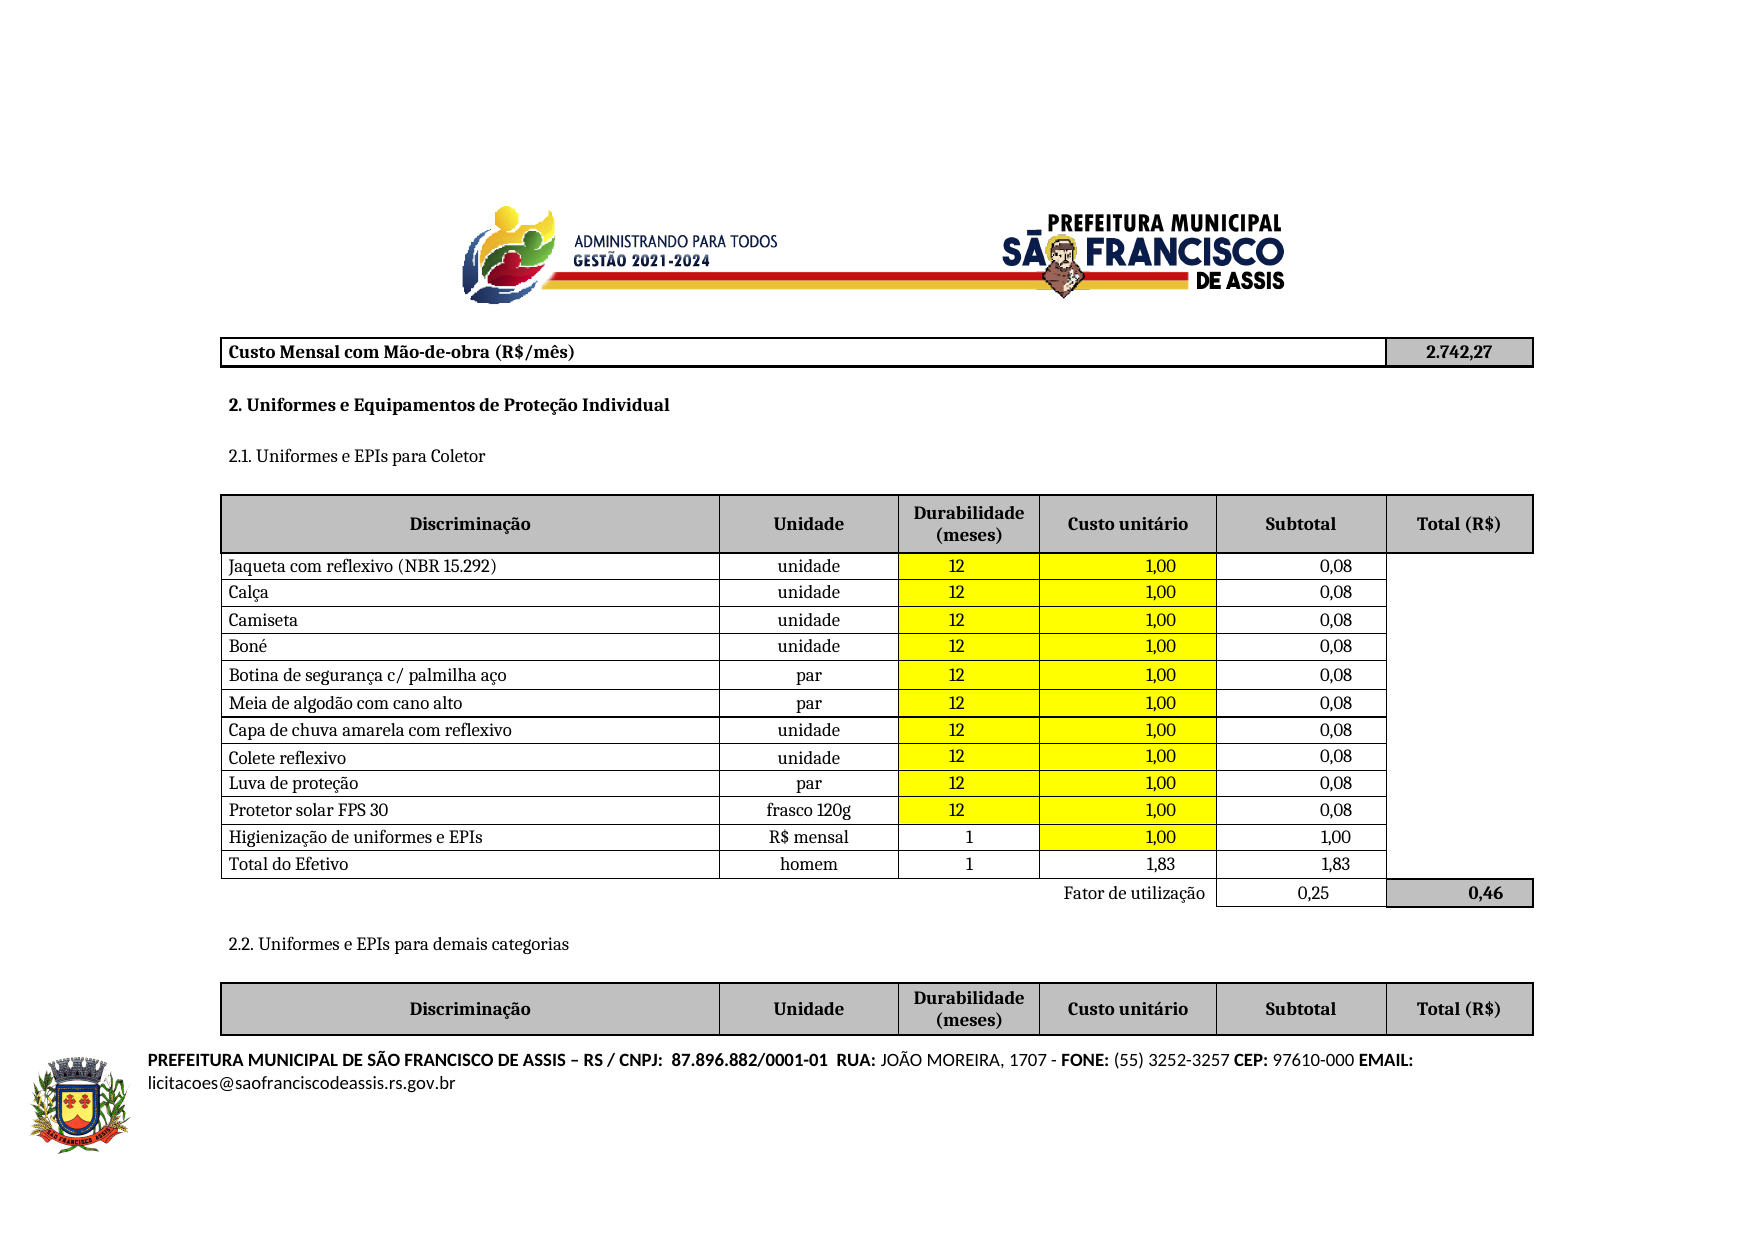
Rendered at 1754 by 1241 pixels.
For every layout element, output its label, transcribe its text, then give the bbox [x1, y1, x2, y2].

table_cell Jaqueta com reflexivo (NBR 15.292) [222, 554, 719, 579]
table_cell [1387, 850, 1533, 878]
table_cell 1,00 [1040, 797, 1216, 823]
table_cell unidade [720, 634, 898, 660]
table_cell Protetor solar FPS 30 [222, 797, 719, 823]
table_cell 0,46 [1387, 880, 1532, 906]
table_cell [1040, 959, 1216, 982]
table_cell 12 [899, 690, 1039, 716]
table_cell 2.2. Uniformes e EPIs para demais categorias [221, 930, 719, 959]
table_cell [221, 471, 719, 494]
table_cell 0,08 [1217, 718, 1386, 743]
table_cell 1,00 [1040, 825, 1216, 850]
table_cell [221, 959, 719, 982]
table_cell 1,00 [1040, 690, 1216, 716]
table_cell [221, 879, 719, 906]
table_cell par [720, 690, 898, 716]
table_cell Calça [222, 580, 719, 606]
table_cell [1216, 930, 1386, 959]
table_cell 0,08 [1217, 607, 1386, 633]
table_cell Subtotal [1217, 984, 1386, 1034]
table_cell [898, 368, 1040, 392]
table_cell Discriminação [222, 984, 719, 1034]
table_cell 12 [899, 607, 1039, 633]
table_cell 1,00 [1040, 580, 1216, 606]
table_cell [1216, 907, 1386, 930]
table_cell [719, 879, 898, 906]
table_cell [1387, 554, 1533, 579]
table_cell Meia de algodão com cano alto [222, 690, 719, 716]
table_cell [1040, 339, 1216, 365]
table_cell [1216, 368, 1386, 392]
table_cell [1387, 716, 1533, 743]
table_cell 1,00 [1040, 718, 1216, 743]
table_cell [719, 442, 898, 471]
table_cell [898, 442, 1040, 471]
table_cell [221, 419, 719, 442]
table_cell Total (R$) [1387, 496, 1532, 552]
table_cell [1216, 339, 1385, 365]
table_cell 2.742,27 [1387, 339, 1532, 365]
table_cell 0,08 [1217, 797, 1386, 823]
table_cell [1040, 930, 1216, 959]
table_cell [221, 906, 719, 930]
table_cell Durabilidade (meses) [899, 496, 1039, 552]
table_cell [1216, 392, 1386, 418]
table_cell 1,83 [1217, 851, 1386, 878]
table_cell unidade [720, 607, 898, 633]
table_cell Camiseta [222, 607, 719, 633]
table_cell [719, 959, 898, 982]
table_cell 1,00 [1040, 744, 1216, 769]
table_cell 2.1. Uniformes e EPIs para Coletor [221, 442, 719, 471]
table_cell [1387, 743, 1533, 769]
table_cell [898, 959, 1040, 982]
table_cell [1216, 419, 1386, 442]
table_cell 2. Uniformes e Equipamentos de Proteção Individual [221, 392, 898, 418]
table_cell 12 [899, 771, 1039, 796]
table_cell [719, 471, 898, 494]
table_cell Capa de chuva amarela com reflexivo [222, 718, 719, 743]
table_cell [719, 930, 898, 959]
table_cell homem [720, 851, 898, 878]
table_cell [1386, 908, 1533, 930]
table_cell 0,08 [1217, 771, 1386, 796]
table_cell 1 [899, 825, 1039, 850]
table_cell 12 [899, 634, 1039, 660]
table_cell Luva de proteção [222, 771, 719, 796]
table_cell unidade [720, 580, 898, 606]
table_cell [1387, 579, 1533, 606]
table_cell [719, 906, 898, 930]
table_cell [1040, 368, 1216, 392]
table_cell [1216, 959, 1386, 982]
table_cell [898, 930, 1040, 959]
table_cell [1386, 930, 1533, 959]
table_cell [1387, 770, 1533, 796]
table_cell 0,08 [1217, 690, 1386, 716]
table_cell [898, 419, 1040, 442]
table_cell Custo unitário [1040, 984, 1216, 1034]
table_cell 0,08 [1217, 661, 1386, 689]
table_cell [1386, 442, 1533, 471]
table_cell 12 [899, 661, 1039, 689]
table_cell [221, 368, 719, 392]
table_cell [1040, 419, 1216, 442]
table_cell [1216, 471, 1386, 494]
table_cell 12 [899, 744, 1039, 769]
table_cell 1 [899, 851, 1039, 878]
table_cell 1,00 [1040, 661, 1216, 689]
table_cell [1387, 824, 1533, 850]
table_cell Durabilidade (meses) [899, 984, 1039, 1034]
table_cell 0,08 [1217, 580, 1386, 606]
table_cell 0,08 [1217, 744, 1386, 769]
table_cell 1,00 [1040, 634, 1216, 660]
table_cell 0,08 [1217, 554, 1386, 579]
table_cell frasco 120g [720, 797, 898, 823]
table_cell 0,08 [1217, 634, 1386, 660]
table_cell Subtotal [1217, 496, 1386, 552]
table_cell [1040, 906, 1216, 930]
table_cell 0,25 [1217, 879, 1386, 906]
table_cell Unidade [720, 496, 898, 552]
table_cell 1,00 [1040, 771, 1216, 796]
table_cell [1040, 392, 1216, 418]
table_cell 12 [899, 580, 1039, 606]
table_cell par [720, 661, 898, 689]
table_cell Fator de utilização [1040, 879, 1216, 906]
table_cell [898, 906, 1040, 930]
table_cell 1,83 [1040, 851, 1216, 878]
table_cell [1040, 442, 1216, 471]
table_cell 1,00 [1040, 607, 1216, 633]
table_cell [719, 339, 898, 365]
table_cell R$ mensal [720, 825, 898, 850]
table_cell 12 [899, 797, 1039, 823]
table_cell unidade [720, 554, 898, 579]
table_cell 1,00 [1040, 554, 1216, 579]
table_cell [1040, 471, 1216, 494]
table_cell Unidade [720, 984, 898, 1034]
table_cell Discriminação [222, 496, 719, 552]
table_cell unidade [720, 744, 898, 769]
table_cell 12 [899, 554, 1039, 579]
table_cell par [720, 771, 898, 796]
table_cell 12 [899, 718, 1039, 743]
table_cell [1387, 606, 1533, 633]
table_cell [719, 368, 898, 392]
table_cell [1387, 633, 1533, 660]
table_cell [1386, 419, 1533, 442]
table_cell [1386, 392, 1533, 418]
table_cell [1387, 796, 1533, 823]
table_cell 1,00 [1217, 825, 1386, 850]
table_cell Custo Mensal com Mão-de-obra (R$/mês) [222, 339, 719, 365]
table_cell [898, 392, 1040, 418]
table_cell [1386, 368, 1533, 392]
table_cell [1386, 471, 1533, 494]
table_cell [719, 419, 898, 442]
table_cell Higienização de uniformes e EPIs [222, 825, 719, 850]
table_cell unidade [720, 718, 898, 743]
table_cell Botina de segurança c/ palmilha aço [222, 661, 719, 689]
table_cell [898, 879, 1040, 906]
table_cell [1387, 689, 1533, 716]
table_cell Custo unitário [1040, 496, 1216, 552]
table_cell Colete reflexivo [222, 744, 719, 769]
table_cell [1216, 442, 1386, 471]
table_cell Total do Efetivo [222, 851, 719, 878]
table_cell Boné [222, 634, 719, 660]
table_cell [898, 339, 1040, 365]
table_cell [898, 471, 1040, 494]
table_cell [1387, 660, 1533, 689]
table_cell Total (R$) [1387, 984, 1532, 1034]
table_cell [1386, 959, 1533, 982]
